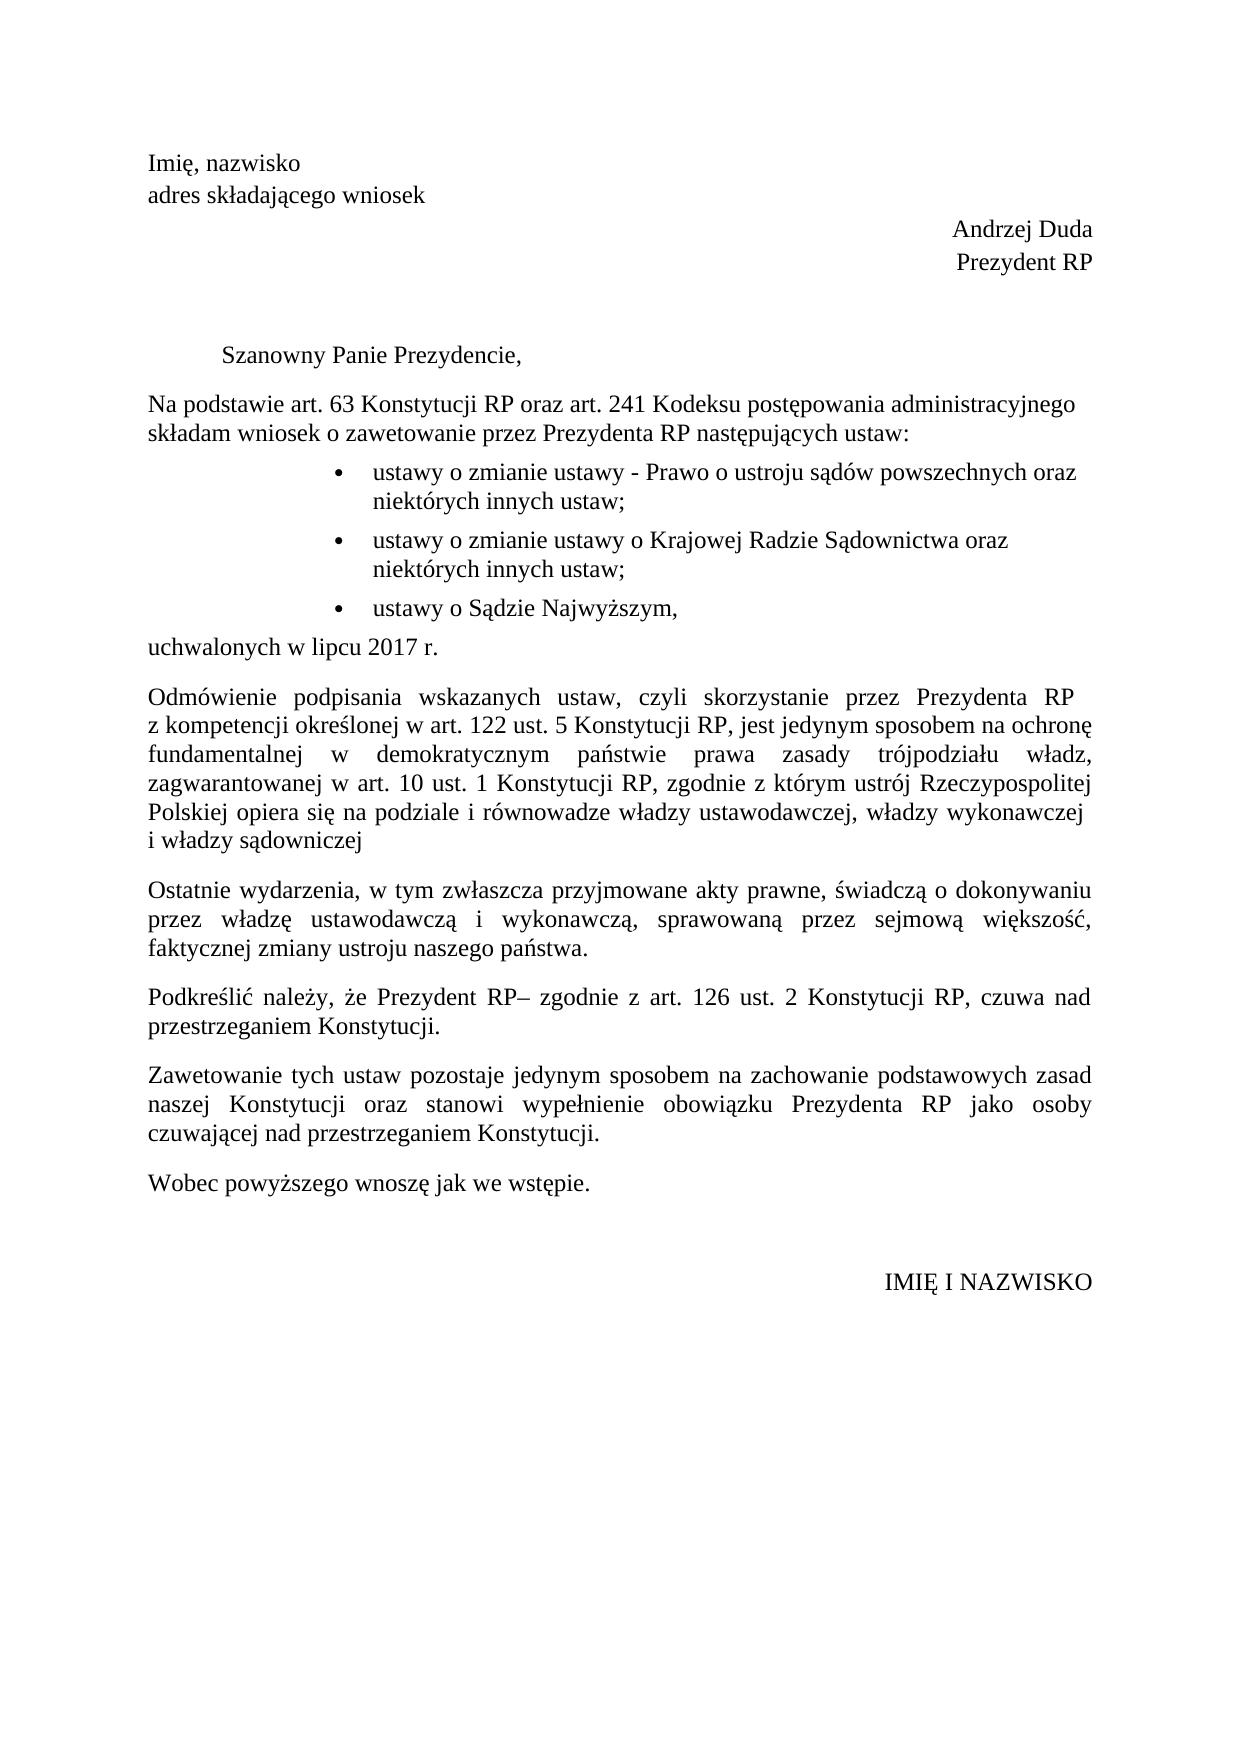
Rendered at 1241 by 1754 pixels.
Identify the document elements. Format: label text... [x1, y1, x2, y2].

list ustawy o Sądzie Najwyższym, [335, 593, 1093, 622]
text Ostatnie wydarzenia, w tym zwłaszcza przyjmowane akty prawne, świadczą o dokonywaniu przez władzę ustawodawczą i wykonawczą, sprawowaną przez sejmową większość, faktycznej zmiany ustroju naszego państwa. [148, 875, 1093, 961]
text Andrzej Duda [148, 214, 1093, 242]
list ustawy o zmianie ustawy o Krajowej Radzie Sądownictwa oraz niektórych innych ustaw; [335, 525, 1093, 583]
text uchwalonych w lipcu 2017 r. [148, 632, 1093, 661]
text Imię, nazwisko [148, 148, 1093, 176]
text Szanowny Panie Prezydencie, [148, 340, 1093, 368]
text adres składającego wniosek [148, 181, 1093, 209]
text Na podstawie art. 63 Konstytucji RP oraz art. 241 Kodeksu postępowania administracyjnego składam wniosek o zawetowanie przez Prezydenta RP następujących ustaw: [148, 389, 1093, 447]
list ustawy o zmianie ustawy - Prawo o ustroju sądów powszechnych oraz niektórych innych ustaw; [335, 457, 1093, 515]
text Podkreślić należy, że Prezydent RP– zgodnie z art. 126 ust. 2 Konstytucji RP, czuwa nad przestrzeganiem Konstytucji. [148, 982, 1093, 1040]
text Odmówienie podpisania wskazanych ustaw, czyli skorzystanie przez Prezydenta RP z kompetencji określonej w art. 122 ust. 5 Konstytucji RP, jest jedynym sposobem na ochronę fundamentalnej w demokratycznym państwie prawa zasady trójpodziału władz, zagwarantowanej w art. 10 ust. 1 Konstytucji RP, zgodnie z którym ustrój Rzeczypospolitej Polskiej opiera się na podziale i równowadze władzy ustawodawczej, władzy wykonawczej i władzy sądowniczej [148, 682, 1093, 854]
text Zawetowanie tych ustaw pozostaje jedynym sposobem na zachowanie podstawowych zasad naszej Konstytucji oraz stanowi wypełnienie obowiązku Prezydenta RP jako osoby czuwającej nad przestrzeganiem Konstytucji. [148, 1061, 1093, 1147]
text Wobec powyższego wnoszę jak we wstępie. [148, 1168, 1093, 1196]
text IMIĘ I NAZWISKO [148, 1267, 1093, 1296]
text Prezydent RP [148, 247, 1093, 275]
